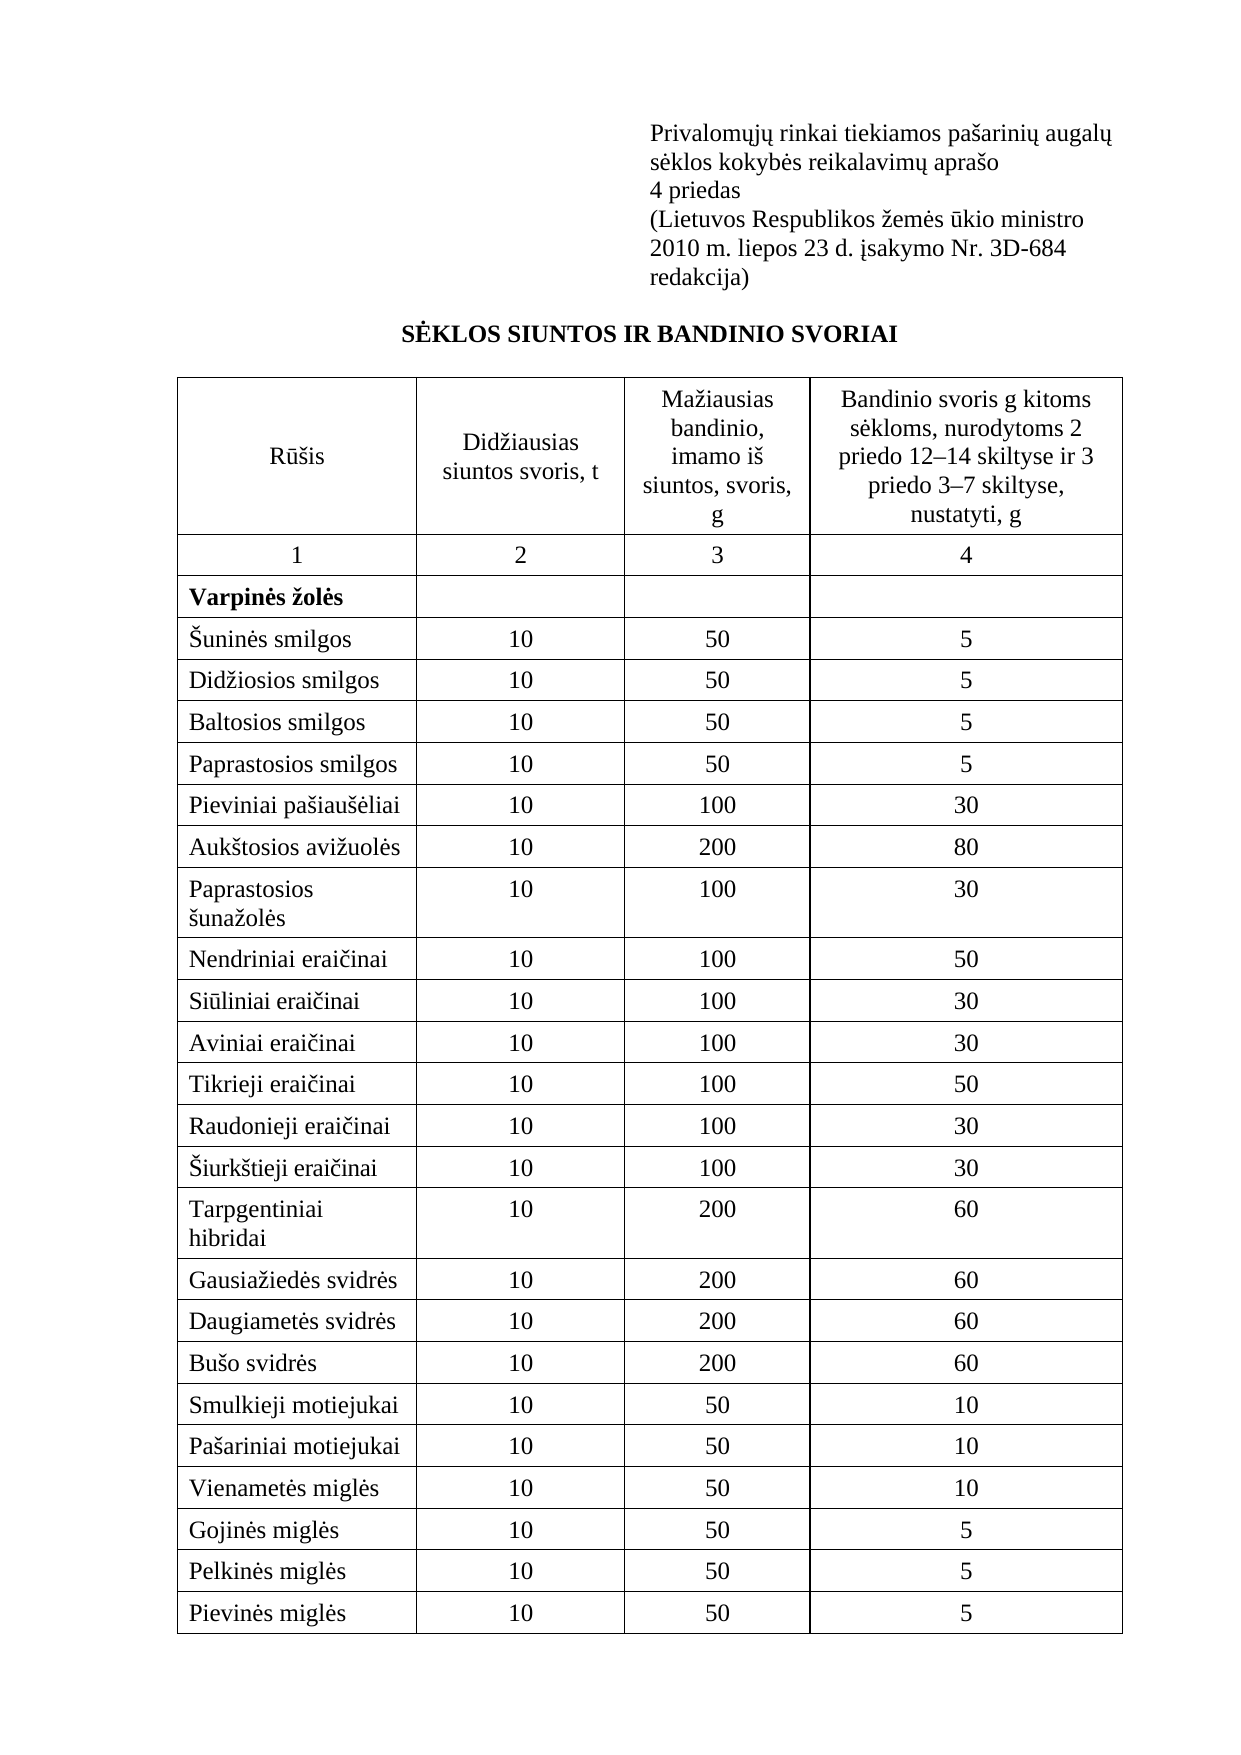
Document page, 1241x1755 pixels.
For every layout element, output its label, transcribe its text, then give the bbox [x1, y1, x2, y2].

table_cell Pievinės miglės [178, 1592, 416, 1633]
text 2010 m. liepos 23 d. įsakymo Nr. 3D-684 redakcija) [649, 233, 1122, 291]
table_cell 60 [811, 1259, 1122, 1299]
table_cell 10 [417, 1384, 624, 1424]
table_cell Gausiažiedės svidrės [178, 1259, 416, 1299]
table_cell Vienametės miglės [178, 1467, 416, 1508]
table_cell 50 [811, 1063, 1122, 1104]
table_cell Paprastosios šunažolės [178, 868, 416, 937]
table_cell 10 [811, 1384, 1122, 1424]
table_cell 10 [417, 701, 624, 742]
table_header Rūšis [178, 378, 416, 533]
table_cell 5 [811, 618, 1122, 658]
table_cell Baltosios smilgos [178, 701, 416, 742]
table_cell 50 [625, 701, 809, 742]
table_cell Aukštosios avižuolės [178, 826, 416, 867]
table_cell 80 [811, 826, 1122, 867]
table_cell Šuninės smilgos [178, 618, 416, 658]
table_cell 10 [417, 868, 624, 937]
table_cell Pieviniai pašiaušėliai [178, 785, 416, 825]
table_cell 60 [811, 1188, 1122, 1258]
table_cell 10 [811, 1467, 1122, 1508]
table_cell 100 [625, 868, 809, 937]
table_cell 100 [625, 1147, 809, 1187]
table_cell 10 [417, 618, 624, 658]
text (Lietuvos Respublikos žemės ūkio ministro [649, 204, 1122, 233]
table_cell Aviniai eraičinai [178, 1022, 416, 1062]
table_cell 60 [811, 1342, 1122, 1383]
table_cell 10 [417, 938, 624, 979]
table_cell 3 [625, 535, 809, 575]
table_cell 50 [811, 938, 1122, 979]
table_cell 10 [417, 1467, 624, 1508]
table_cell 200 [625, 1259, 809, 1299]
table_cell 10 [417, 1022, 624, 1062]
text 4 priedas [649, 176, 1122, 204]
table_cell Gojinės miglės [178, 1509, 416, 1549]
table_cell 100 [625, 785, 809, 825]
table_cell 50 [625, 1384, 809, 1424]
table_cell [417, 576, 624, 617]
table_cell 50 [625, 1509, 809, 1549]
table_cell 10 [811, 1425, 1122, 1466]
table_cell Varpinės žolės [178, 576, 416, 617]
table_cell Raudonieji eraičinai [178, 1105, 416, 1146]
table_cell 10 [417, 1509, 624, 1549]
table_cell Daugiametės svidrės [178, 1300, 416, 1341]
table_cell 100 [625, 938, 809, 979]
table_cell 10 [417, 1300, 624, 1341]
table_cell Siūliniai eraičinai [178, 980, 416, 1021]
table_cell Smulkieji motiejukai [178, 1384, 416, 1424]
table_cell 30 [811, 785, 1122, 825]
table_cell 50 [625, 1467, 809, 1508]
table_cell [625, 576, 809, 617]
table_cell Nendriniai eraičinai [178, 938, 416, 979]
table_cell 10 [417, 743, 624, 783]
table_cell 200 [625, 826, 809, 867]
table_cell 2 [417, 535, 624, 575]
table_cell Tarpgentiniai hibridai [178, 1188, 416, 1258]
table_cell 200 [625, 1342, 809, 1383]
table_cell 10 [417, 1147, 624, 1187]
text sėklos kokybės reikalavimų aprašo [650, 147, 1122, 176]
table_cell 30 [811, 1022, 1122, 1062]
table_cell Bušo svidrės [178, 1342, 416, 1383]
table_cell 5 [811, 701, 1122, 742]
table_cell Pašariniai motiejukai [178, 1425, 416, 1466]
table_cell Paprastosios smilgos [178, 743, 416, 783]
table_cell 50 [625, 1550, 809, 1591]
table_cell 100 [625, 980, 809, 1021]
text SĖKLOS SIUNTOS IR BANDINIO SVORIAI [177, 319, 1122, 348]
table_cell 1 [178, 535, 416, 575]
table_cell 30 [811, 1147, 1122, 1187]
table_cell 10 [417, 980, 624, 1021]
table_cell Šiurkštieji eraičinai [178, 1147, 416, 1187]
table_cell 10 [417, 1063, 624, 1104]
table_cell 10 [417, 826, 624, 867]
table_cell 10 [417, 1550, 624, 1591]
table_cell 5 [811, 1592, 1122, 1633]
table_cell 30 [811, 868, 1122, 937]
table_cell 10 [417, 1342, 624, 1383]
table_cell 50 [625, 743, 809, 783]
table_cell 10 [417, 1425, 624, 1466]
table_cell 50 [625, 1425, 809, 1466]
table_cell 10 [417, 1592, 624, 1633]
table_cell 5 [811, 660, 1122, 700]
table_cell 5 [811, 1550, 1122, 1591]
table_cell 30 [811, 980, 1122, 1021]
table_cell 10 [417, 1188, 624, 1258]
table_cell 4 [811, 535, 1122, 575]
table_cell 50 [625, 618, 809, 658]
text Privalomųjų rinkai tiekiamos pašarinių augalų [650, 118, 1122, 147]
table_cell 10 [417, 1105, 624, 1146]
table_cell 5 [811, 743, 1122, 783]
table_cell 60 [811, 1300, 1122, 1341]
table_header Bandinio svoris g kitoms sėkloms, nurodytoms 2 priedo 12–14 skiltyse ir 3 priedo 3–7 skiltyse, nustatyti, g [811, 378, 1122, 533]
table_cell 100 [625, 1105, 809, 1146]
table_cell 50 [625, 1592, 809, 1633]
table_cell 10 [417, 660, 624, 700]
table_cell 5 [811, 1509, 1122, 1549]
table_cell 100 [625, 1022, 809, 1062]
table_cell Tikrieji eraičinai [178, 1063, 416, 1104]
table_cell Pelkinės miglės [178, 1550, 416, 1591]
table_header Didžiausias siuntos svoris, t [417, 378, 624, 533]
table_cell [811, 576, 1122, 617]
table_cell Didžiosios smilgos [178, 660, 416, 700]
table_cell 50 [625, 660, 809, 700]
table_cell 200 [625, 1188, 809, 1258]
table_cell 200 [625, 1300, 809, 1341]
table_cell 10 [417, 1259, 624, 1299]
table_cell 30 [811, 1105, 1122, 1146]
table_header Mažiausias bandinio, imamo iš siuntos, svoris, g [625, 378, 809, 533]
table_cell 100 [625, 1063, 809, 1104]
table_cell 10 [417, 785, 624, 825]
